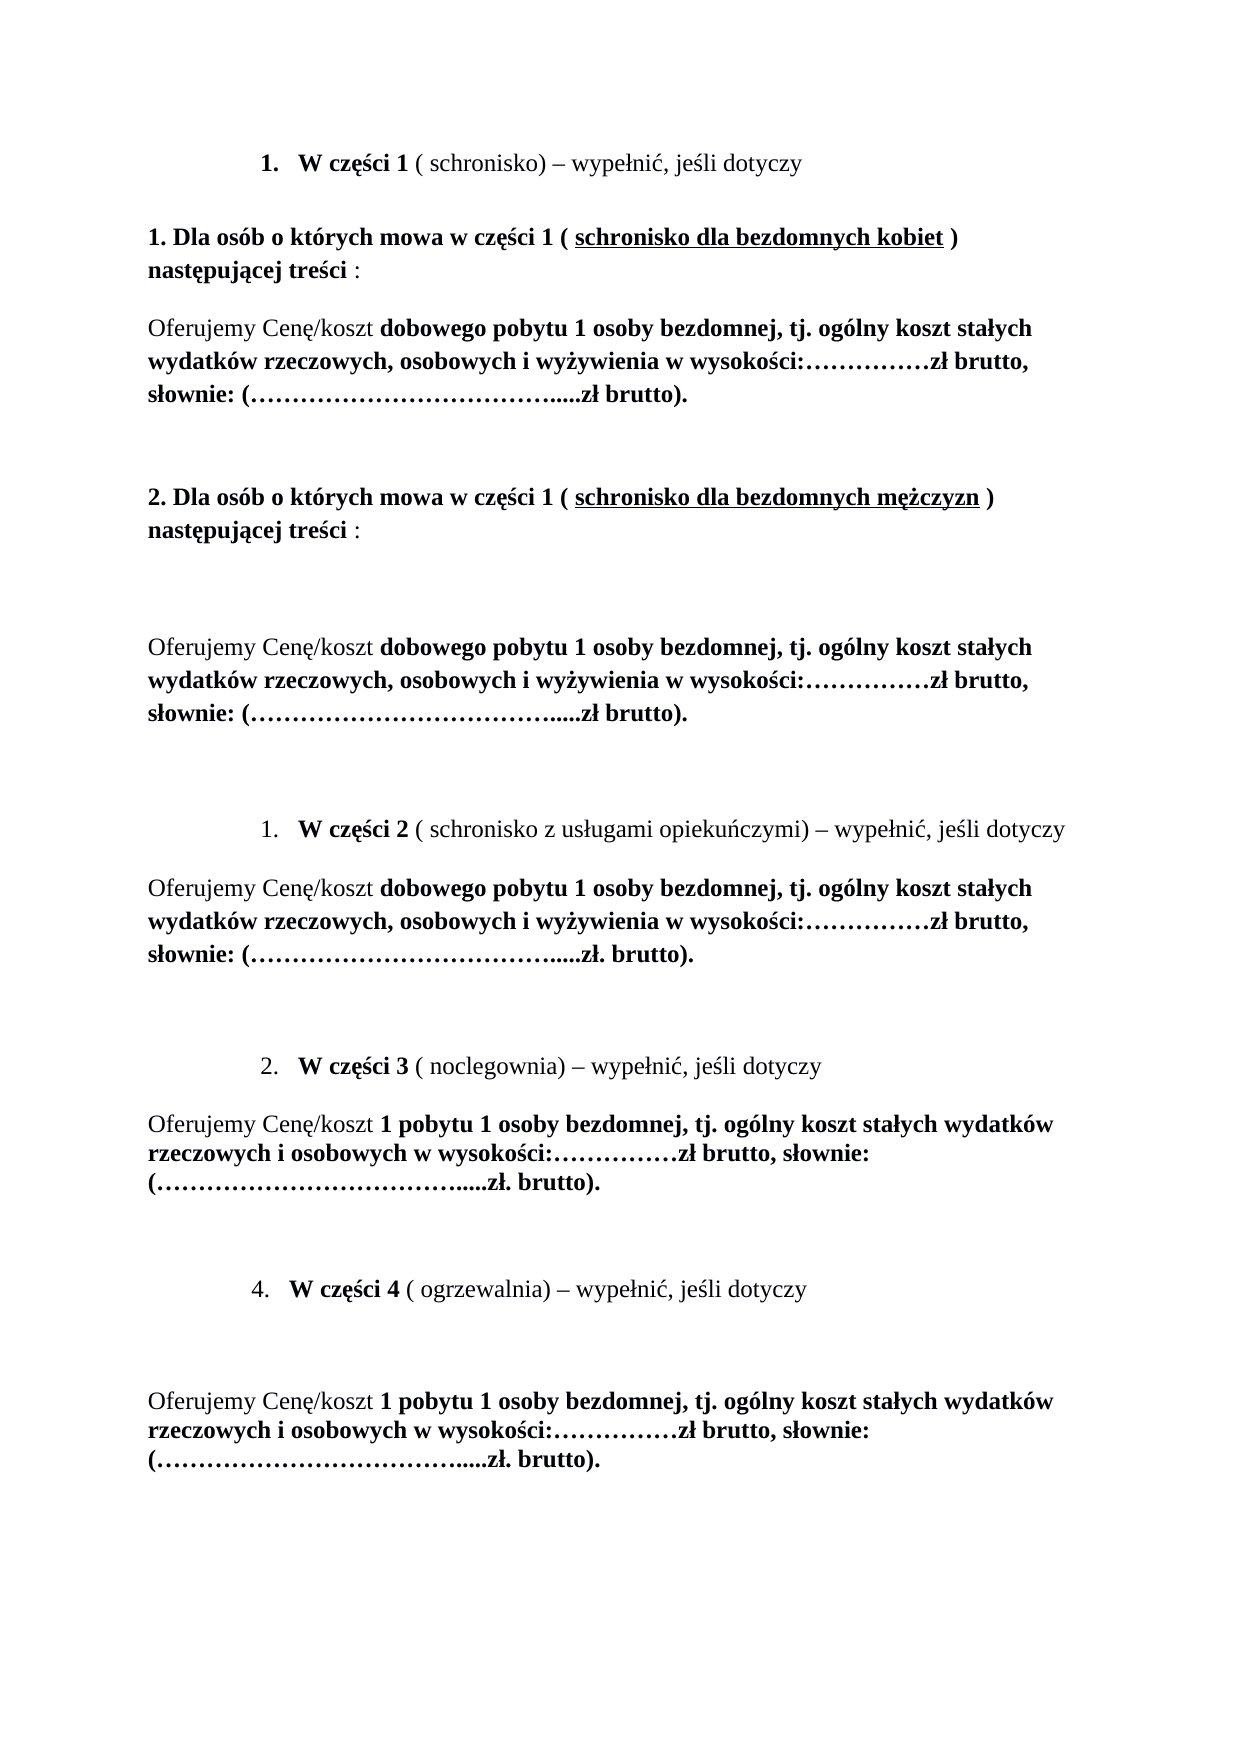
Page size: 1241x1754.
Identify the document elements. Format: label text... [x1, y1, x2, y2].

text Oferujemy Cenę/koszt dobowego pobytu 1 osoby bezdomnej, tj. ogólny koszt stałych wydatków rzeczowych, osobowych i wyżywienia w wysokości:……………zł brutto, słownie: (……………………………….....zł brutto). [148, 632, 1081, 726]
text Oferujemy Cenę/koszt dobowego pobytu 1 osoby bezdomnej, tj. ogólny koszt stałych wydatków rzeczowych, osobowych i wyżywienia w wysokości:……………zł brutto, słownie: (……………………………….....zł. brutto). [148, 873, 1081, 967]
text 2. Dla osób o których mowa w części 1 ( schronisko dla bezdomnych mężczyzn ) następującej treści : [148, 482, 1081, 544]
list W części 2 ( schronisko z usługami opiekuńczymi) – wypełnić, jeśli dotyczy [260, 814, 1081, 843]
text 1. Dla osób o których mowa w części 1 ( schronisko dla bezdomnych kobiet ) następującej treści : [148, 222, 1081, 284]
list W części 3 ( noclegownia) – wypełnić, jeśli dotyczy [260, 1051, 1081, 1080]
text Oferujemy Cenę/koszt dobowego pobytu 1 osoby bezdomnej, tj. ogólny koszt stałych wydatków rzeczowych, osobowych i wyżywienia w wysokości:……………zł brutto, słownie: (……………………………….....zł brutto). [148, 313, 1081, 408]
list W części 4 ( ogrzewalnia) – wypełnić, jeśli dotyczy [251, 1274, 1081, 1303]
list W części 1 ( schronisko) – wypełnić, jeśli dotyczy [260, 148, 1093, 176]
text Oferujemy Cenę/koszt 1 pobytu 1 osoby bezdomnej, tj. ogólny koszt stałych wydatków rzeczowych i osobowych w wysokości:……………zł brutto, słownie: (……………………………….....zł. brutto). [148, 1109, 1093, 1195]
text Oferujemy Cenę/koszt 1 pobytu 1 osoby bezdomnej, tj. ogólny koszt stałych wydatków rzeczowych i osobowych w wysokości:……………zł brutto, słownie: (……………………………….....zł. brutto). [148, 1386, 1093, 1473]
